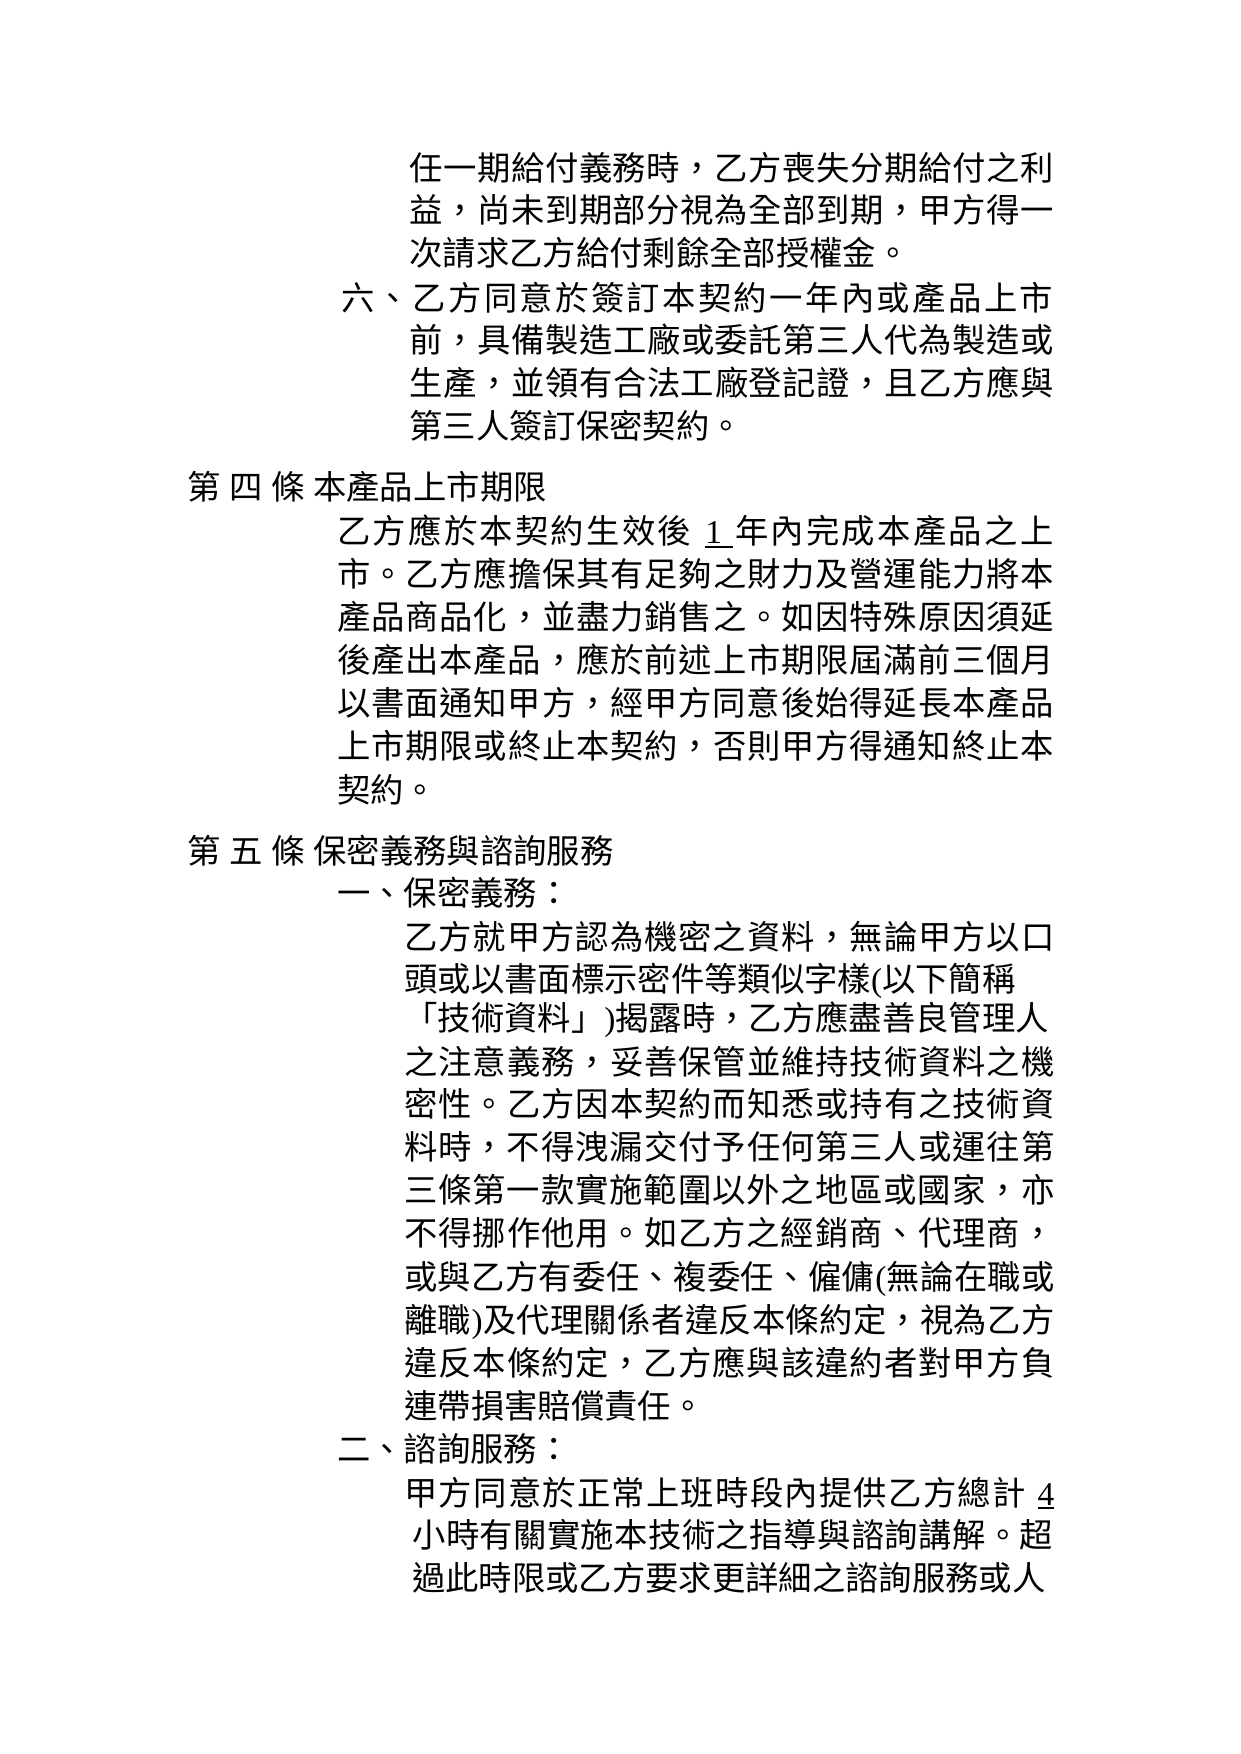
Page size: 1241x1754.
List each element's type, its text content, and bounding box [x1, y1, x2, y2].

text 之注意義務，妥善保管並維持技術資料之機密性。乙方因本契約而知悉或持有之技術資料時，不得洩漏交付予任何第三人或運往第三條第一款實施範圍以外之地區或國家，亦不得挪作他用。如乙方之經銷商、代理商， 或與乙方有委任、複委任、僱傭(無論在職或離職)及代理關係者違反本條約定，視為乙方違反本條約定，乙方應與該違約者對甲方負連帶損害賠償責任。 [404, 1039, 1054, 1428]
text 乙方就甲方認為機密之資料，無論甲方以口頭或以書面標示密件等類似字樣(以下簡稱 [404, 916, 1056, 999]
text 六、乙方同意於簽訂本契約一年內或產品上市前，具備製造工廠或委託第三人代為製造或生產，並領有合法工廠登記證，且乙方應與第三人簽訂保密契約。 [341, 276, 1054, 448]
text 「技術資料」)揭露時，乙方應盡善良管理人 [404, 999, 1067, 1039]
text 二、諮詢服務： [337, 1428, 1067, 1470]
text 第 五 條 保密義務與諮詢服務 [187, 829, 1067, 872]
text 任一期給付義務時，乙方喪失分期給付之利益，尚未到期部分視為全部到期，甲方得一次請求乙方給付剩餘全部授權金。 [409, 146, 1054, 276]
text 第 四 條 本產品上市期限 [187, 466, 1067, 508]
text 乙方應於本契約生效後 1 年內完成本產品之上市。乙方應擔保其有足夠之財力及營運能力將本產品商品化，並盡力銷售之。如因特殊原因須延後產出本產品，應於前述上市期限屆滿前三個月以書面通知甲方，經甲方同意後始得延長本產品上市期限或終止本契約，否則甲方得通知終止本契約。 [337, 509, 1054, 812]
text 一、保密義務： [337, 872, 1067, 913]
text 甲方同意於正常上班時段內提供乙方總計 4 小時有關實施本技術之指導與諮詢講解。超過此時限或乙方要求更詳細之諮詢服務或人 [404, 1471, 1054, 1600]
